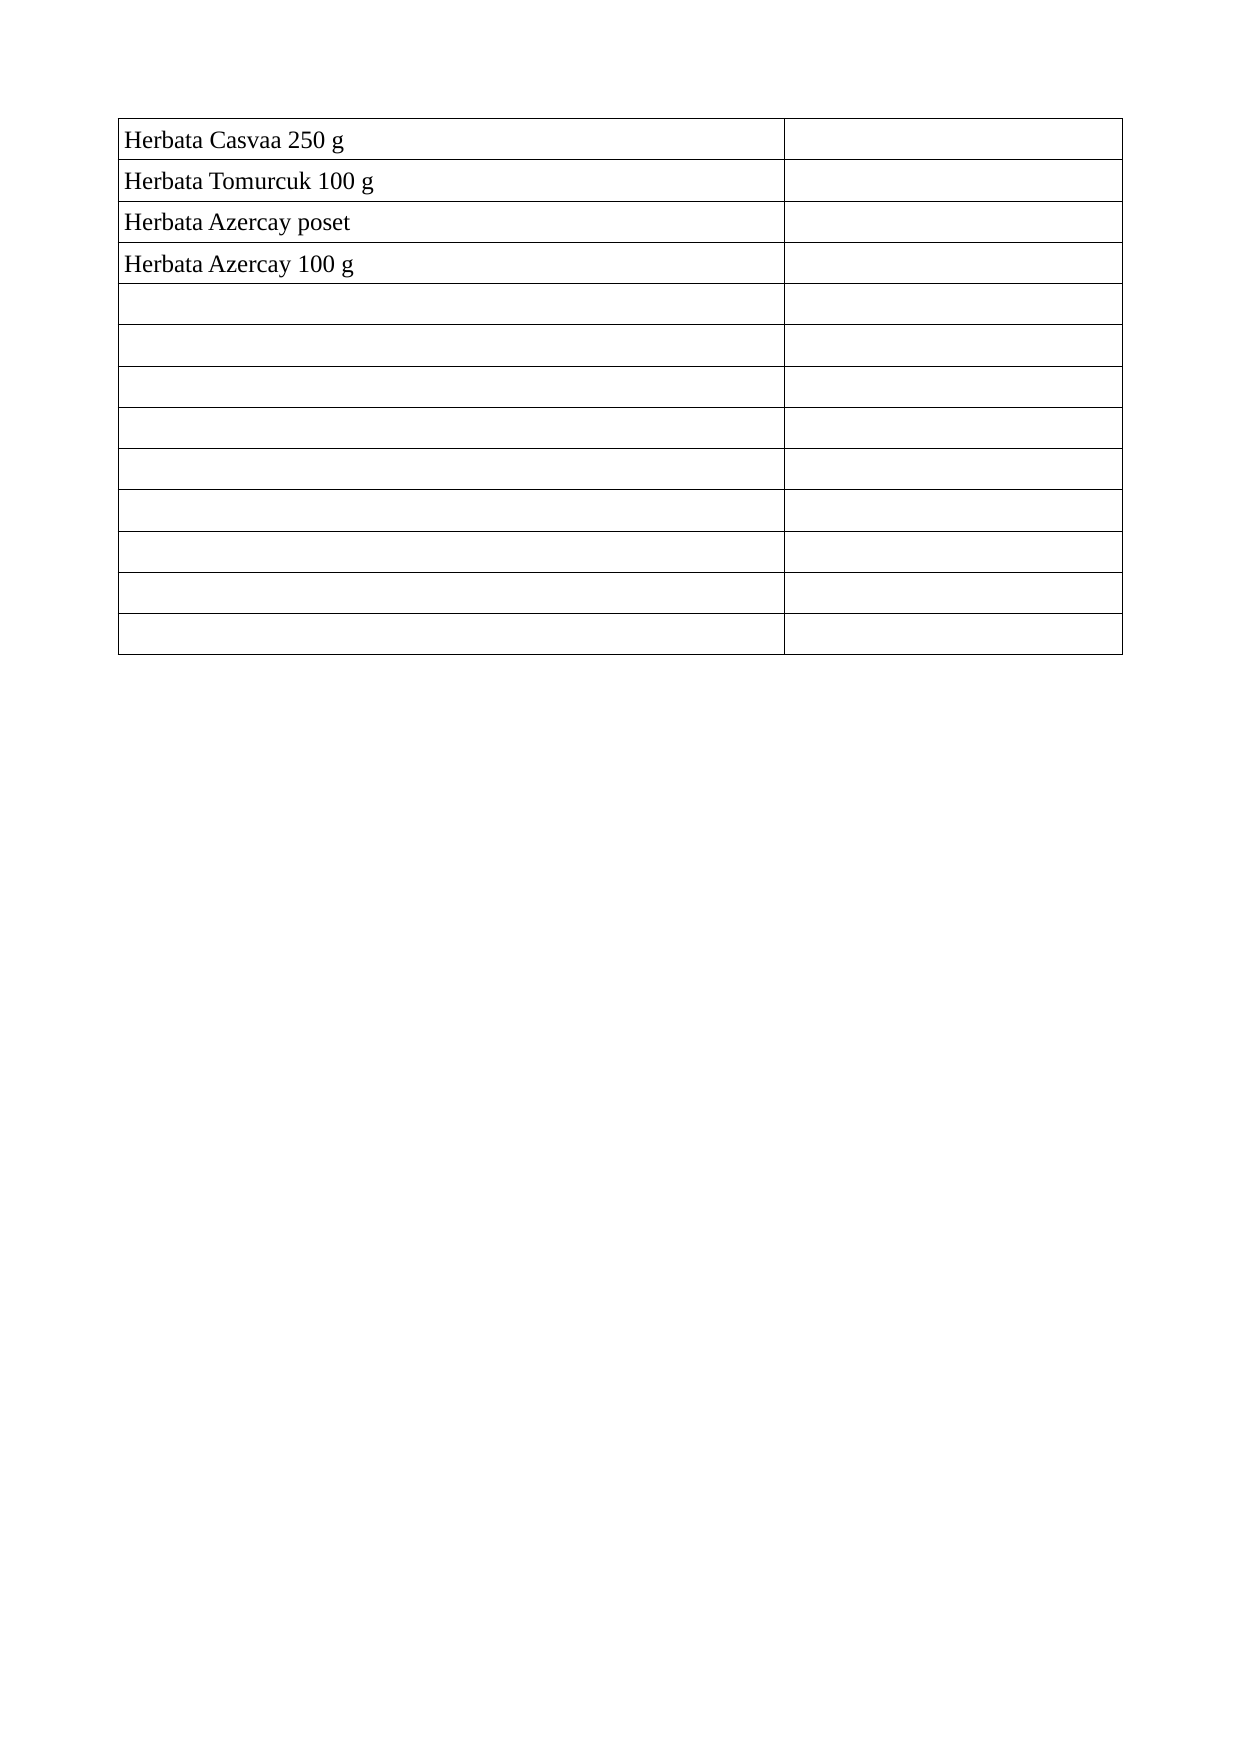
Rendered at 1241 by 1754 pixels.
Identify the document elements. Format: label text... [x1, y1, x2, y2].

table_cell [785, 284, 1122, 324]
table_cell [119, 284, 784, 324]
table_cell [785, 119, 1122, 159]
table_cell [785, 367, 1122, 407]
table_cell [785, 532, 1122, 572]
table_cell Herbata Azercay 100 g [119, 243, 784, 283]
table_cell [119, 614, 784, 654]
table_cell Herbata Tomurcuk 100 g [119, 160, 784, 201]
table_cell [119, 490, 784, 531]
table_cell [785, 325, 1122, 366]
table_cell [119, 532, 784, 572]
table_cell [119, 408, 784, 448]
table_cell [785, 160, 1122, 201]
table_cell [785, 243, 1122, 283]
table_cell [785, 408, 1122, 448]
table_cell [785, 202, 1122, 242]
table_cell Herbata Azercay poset [119, 202, 784, 242]
table_cell [119, 573, 784, 613]
table_cell [785, 490, 1122, 531]
table_cell [119, 367, 784, 407]
table_cell [785, 614, 1122, 654]
table_cell [785, 449, 1122, 489]
table_cell [119, 449, 784, 489]
table_cell Herbata Casvaa 250 g [119, 119, 784, 159]
table_cell [785, 573, 1122, 613]
table_cell [119, 325, 784, 366]
